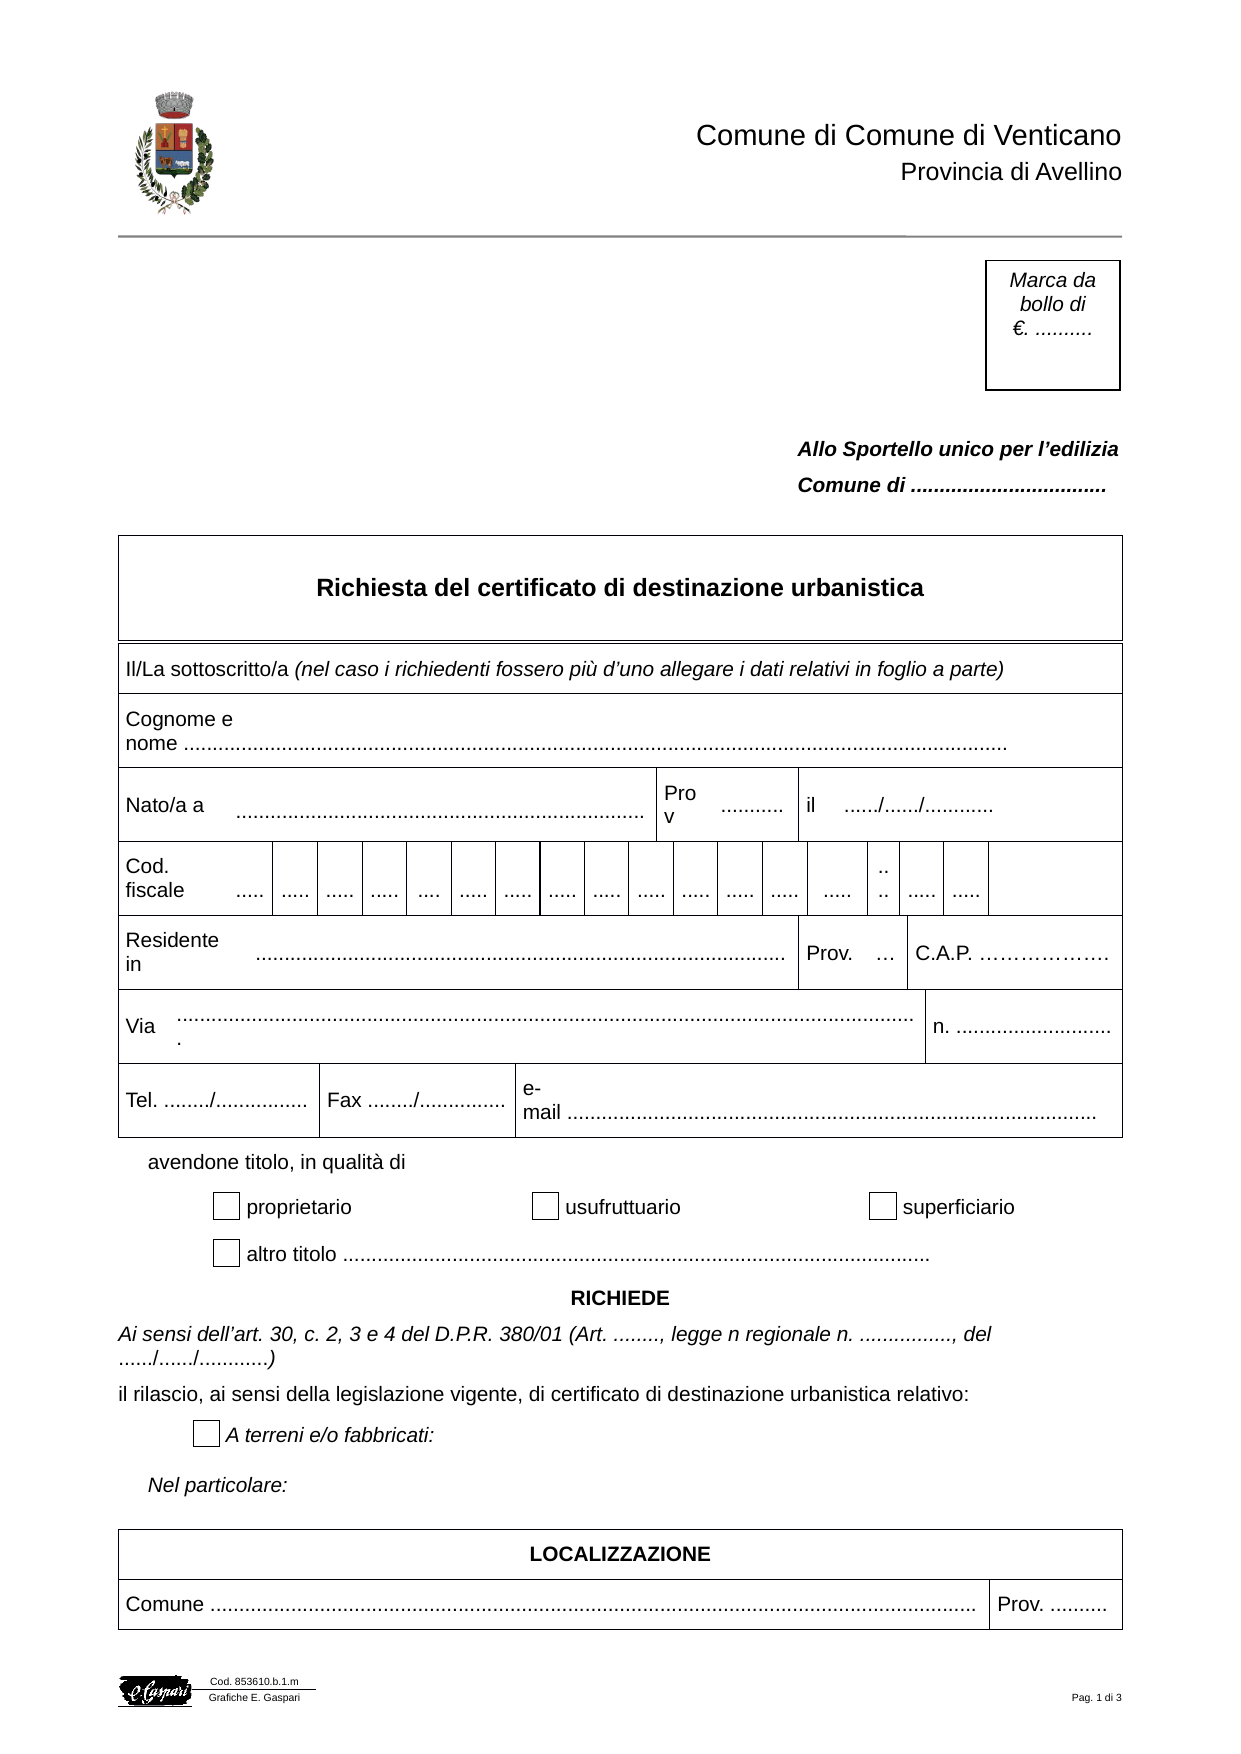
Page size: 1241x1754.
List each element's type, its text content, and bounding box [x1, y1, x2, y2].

table_cell ..... [363, 842, 406, 915]
table_cell [989, 842, 1122, 915]
table_header Richiesta del certificato di destinazione urbanistica [119, 536, 1122, 639]
table_cell ..... [541, 842, 584, 915]
text Comune di .................................. [797, 473, 1122, 497]
table_cell n. ........................... [926, 990, 1122, 1063]
table_cell ..... [585, 842, 628, 915]
text altro titolo ...................................................................................................... [118, 1238, 1122, 1267]
table_cell ..... [496, 842, 539, 915]
table_cell ................................................................................................................................. [169, 990, 925, 1063]
table_cell ....../....../............ [836, 768, 1122, 841]
table_cell Cod. fiscale [119, 842, 228, 915]
picture [122, 87, 224, 219]
table_cell il [799, 768, 836, 841]
text il rilascio, ai sensi della legislazione vigente, di certificato di destinazione urbanistica relativo: [118, 1382, 1122, 1406]
table_cell Fax ......../............... [320, 1064, 515, 1137]
table_cell Cognome e nome ............................................................................................................................................... [119, 694, 1122, 767]
table_cell Prov. .......... [990, 1580, 1122, 1629]
table_cell Prov [657, 768, 713, 841]
table_cell ..... [318, 842, 362, 915]
table_cell ..... [808, 842, 867, 915]
text RICHIEDE [118, 1285, 1122, 1309]
table_cell .... [407, 842, 451, 915]
text Comune di Comune di Venticano [224, 118, 1122, 152]
table_cell Via [119, 990, 169, 1063]
table_cell ..... [273, 842, 317, 915]
text Allo Sportello unico per l’edilizia [797, 437, 1122, 461]
picture [118, 1674, 192, 1706]
table_cell Residente in [119, 916, 248, 989]
table_cell Nato/a a [119, 768, 228, 841]
table_cell .... [868, 842, 899, 915]
table_cell ........... [713, 768, 798, 841]
table_cell ..... [228, 842, 272, 915]
table_cell ..... [629, 842, 673, 915]
table_cell ..... [452, 842, 495, 915]
table_cell C.A.P. ………………. [908, 916, 1122, 989]
text Nel particolare: [118, 1472, 1122, 1496]
table_cell ..... [763, 842, 807, 915]
table_cell e-mail ............................................................................................ [516, 1064, 1122, 1137]
text A terreni e/o fabbricati: [192, 1419, 1122, 1447]
table_cell ....................................................................... [228, 768, 656, 841]
table_cell Comune ..................................................................................................................................... [119, 1580, 989, 1629]
table_cell Prov. [799, 916, 868, 989]
table_header LOCALIZZAZIONE [119, 1530, 1122, 1579]
table_cell ..... [944, 842, 988, 915]
table_cell … [868, 916, 907, 989]
table_cell ............................................................................................ [248, 916, 798, 989]
table_cell ..... [900, 842, 943, 915]
text Provincia di Avellino [224, 157, 1122, 185]
text avendone titolo, in qualità di [118, 1150, 1122, 1174]
table_cell Tel. ......../................ [119, 1064, 319, 1137]
text Ai sensi dell’art. 30, c. 2, 3 e 4 del D.P.R. 380/01 (Art. ........, legge n regionale n. ................, del ....../....../............) [118, 1322, 1122, 1370]
table_header Il/La sottoscritto/a (nel caso i richiedenti fossero più d’uno allegare i dati relativi in foglio a parte) [119, 644, 1122, 693]
text proprietario usufruttuario superficiario [118, 1191, 1122, 1220]
table_cell ..... [718, 842, 762, 915]
table_cell ..... [674, 842, 717, 915]
